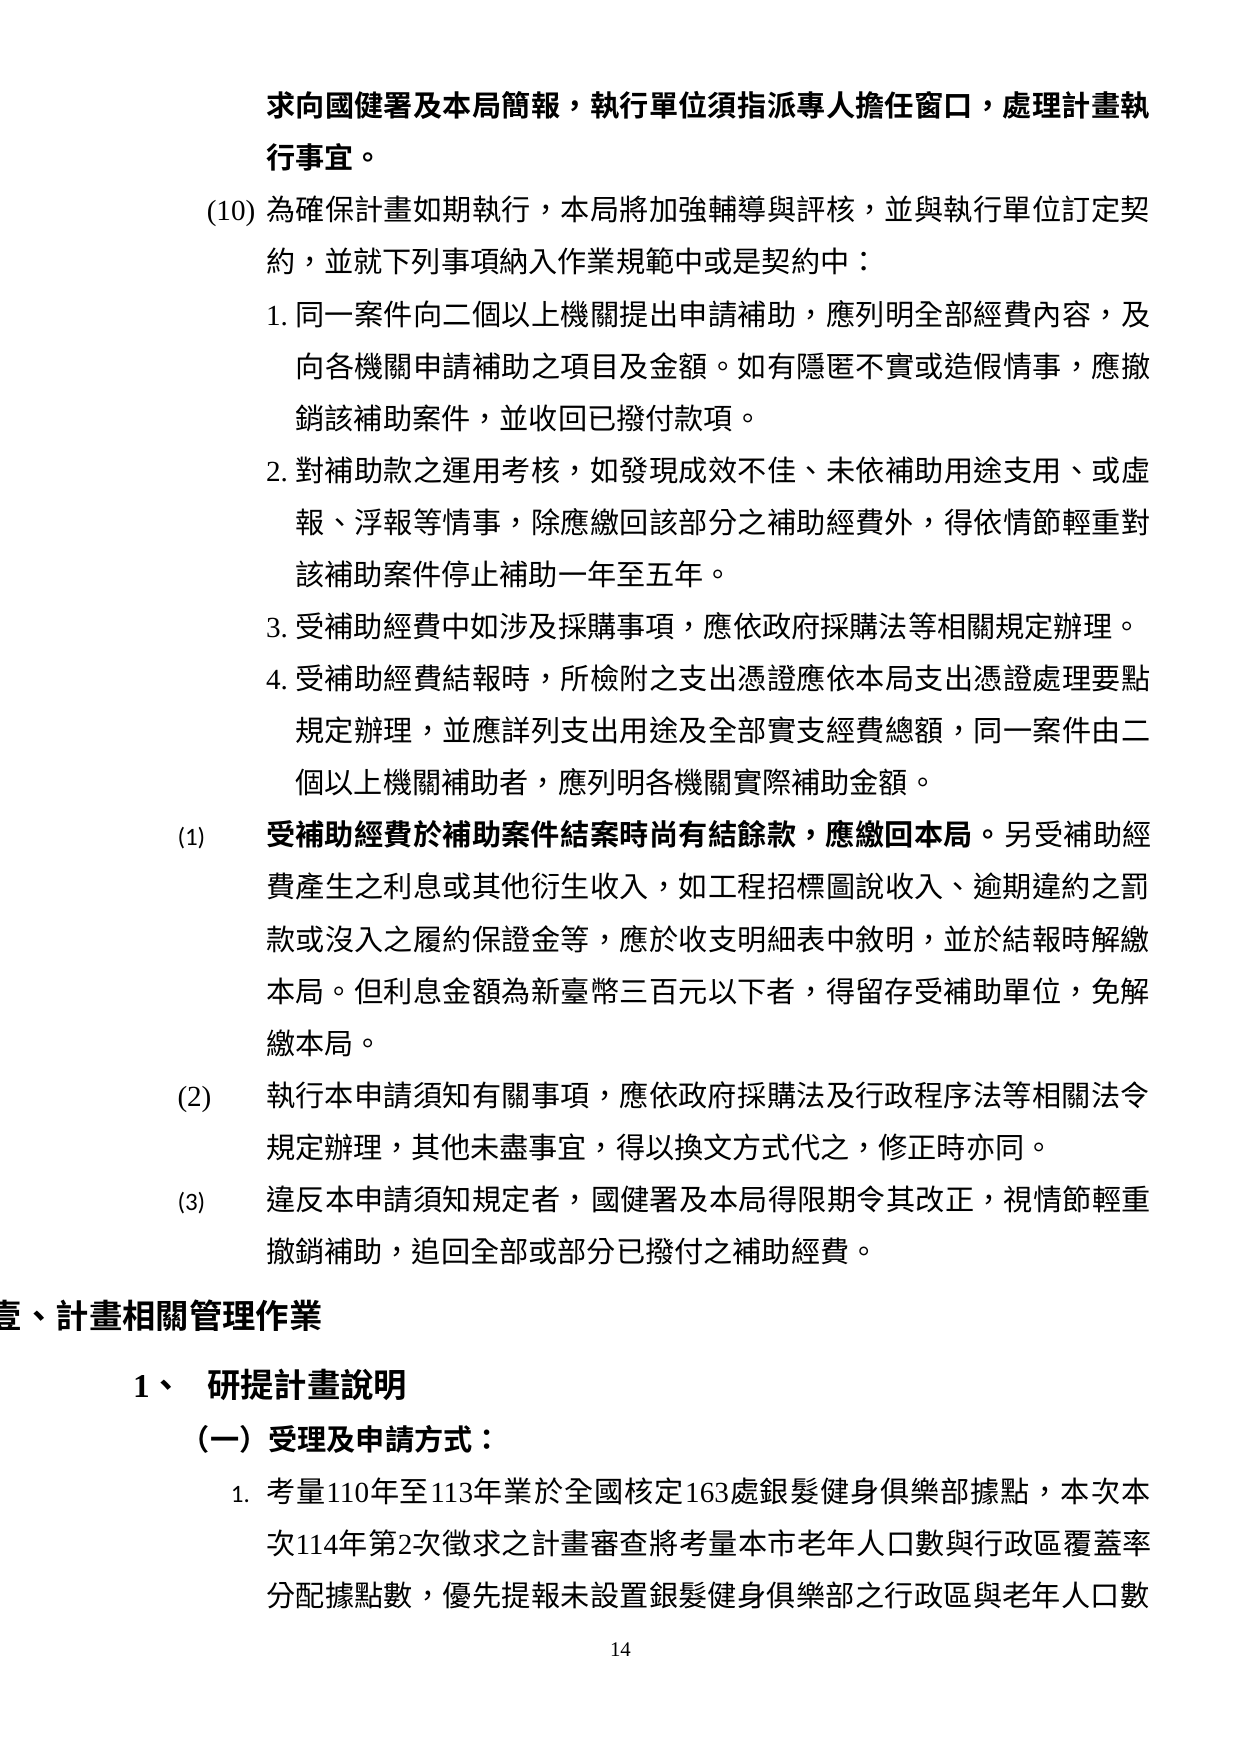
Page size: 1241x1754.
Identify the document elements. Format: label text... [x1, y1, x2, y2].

list 受補助經費於補助案件結案時尚有結餘款，應繳回本局。另受補助經費產生之利息或其他衍生收入，如工程招標圖說收入、逾期違約之罰款或沒入之履約保證金等，應於收支明細表中敘明，並於結報時解繳本局。但利息金額為新臺幣三百元以下者，得留存受補助單位，免解繳本局。 [177, 804, 1152, 1064]
list 違反本申請須知規定者，國健署及本局得限期令其改正，視情節輕重撤銷補助，追回全部或部分已撥付之補助經費。 [177, 1169, 1152, 1273]
list 計畫書及經費經國民健康署核定後，應據以確實執行並及依原訂用途支用款項，執行期間不得拒絕國健署及本局派員輔導或相關監測措施；計畫執行期間國健署及本局得派員至執行單位瞭解計畫執行情形或要求向國健署及本局簡報，執行單位須指派專人擔任窗口，處理計畫執行事宜。 [207, 75, 1152, 179]
list 對補助款之運用考核，如發現成效不佳、未依補助用途支用、或虛報、浮報等情事，除應繳回該部分之補助經費外，得依情節輕重對該補助案件停止補助一年至五年。 [266, 439, 1152, 596]
text （一）受理及申請方式： [181, 1408, 1152, 1460]
list 研提計畫說明 [133, 1356, 1152, 1408]
list 同一案件向二個以上機關提出申請補助，應列明全部經費內容，及向各機關申請補助之項目及金額。如有隱匿不實或造假情事，應撤銷該補助案件，並收回已撥付款項。 [266, 283, 1152, 439]
list 考量110年至113年業於全國核定163處銀髮健身俱樂部據點，本次本次114年第2次徵求之計畫審查將考量本市老年人口數與行政區覆蓋率分配據點數，優先提報未設置銀髮健身俱樂部之行政區與老年人口數 [231, 1460, 1152, 1617]
list 受補助經費結報時，所檢附之支出憑證應依本局支出憑證處理要點規定辦理，並應詳列支出用途及全部實支經費總額，同一案件由二個以上機關補助者，應列明各機關實際補助金額。 [266, 648, 1152, 804]
list 執行本申請須知有關事項，應依政府採購法及行政程序法等相關法令規定辦理，其他未盡事宜，得以換文方式代之，修正時亦同。 [177, 1064, 1152, 1169]
list 受補助經費中如涉及採購事項，應依政府採購法等相關規定辦理。 [266, 596, 1152, 648]
list 為確保計畫如期執行，本局將加強輔導與評核，並與執行單位訂定契約，並就下列事項納入作業規範中或是契約中： [207, 179, 1152, 283]
subtitle 計畫相關管理作業 [0, 1292, 1152, 1337]
